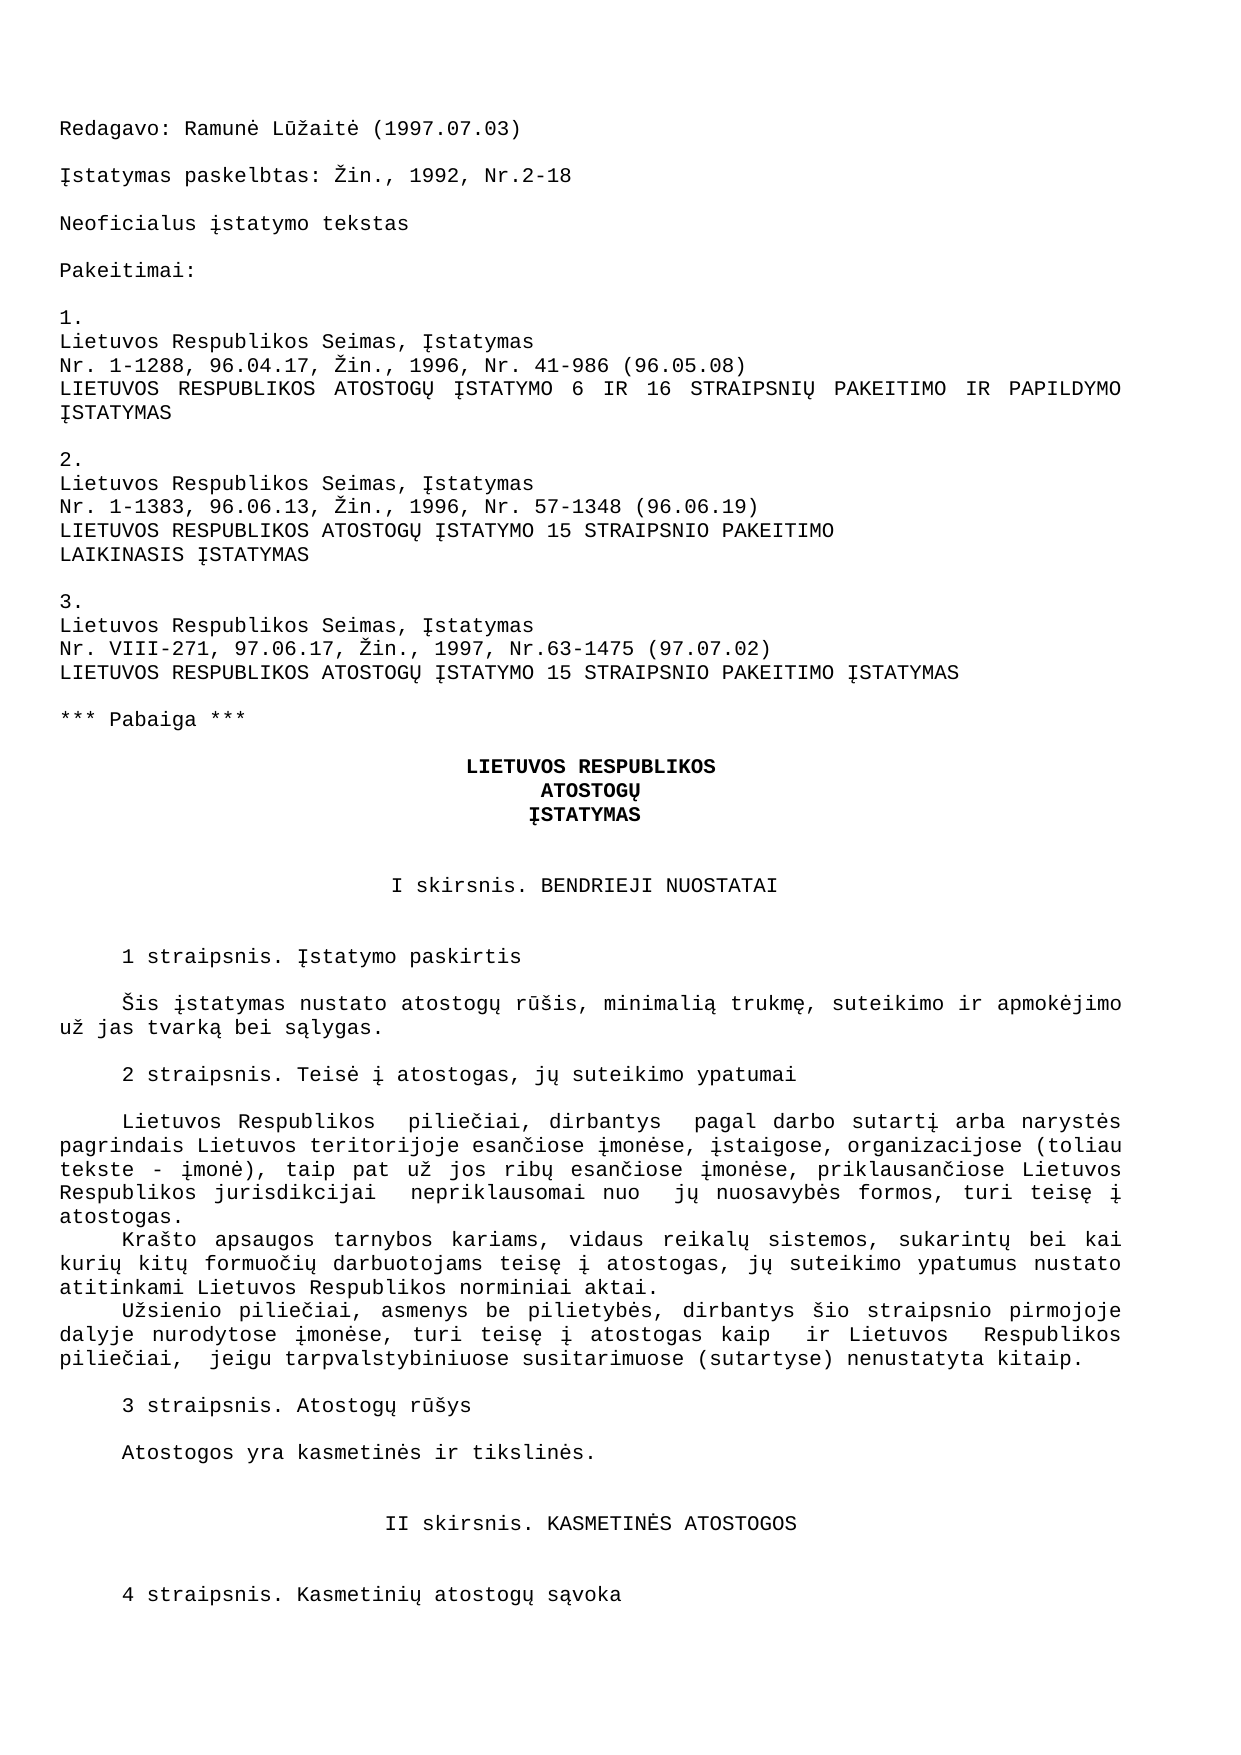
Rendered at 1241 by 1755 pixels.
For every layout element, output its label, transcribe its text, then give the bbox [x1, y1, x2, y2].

text Šis įstatymas nustato atostogų rūšis, minimalią trukmę, suteikimo ir apmokėjimo už jas tvarką bei sąlygas. [59, 993, 1122, 1040]
text 4 straipsnis. Kasmetinių atostogų sąvoka [59, 1584, 1122, 1608]
text Lietuvos Respublikos Seimas, Įstatymas [59, 331, 1122, 354]
text *** Pabaiga *** [59, 709, 1122, 733]
text Nr. 1-1288, 96.04.17, Žin., 1996, Nr. 41-986 (96.05.08) [59, 354, 1122, 378]
text I skirsnis. BENDRIEJI NUOSTATAI [59, 875, 1122, 898]
text Lietuvos Respublikos piliečiai, dirbantys pagal darbo sutartį arba narystės pagrindais Lietuvos teritorijoje esančiose įmonėse, įstaigose, organizacijose (toliau tekste - įmonė), taip pat už jos ribų esančiose įmonėse, priklausančiose Lietuvos Respublikos jurisdikcijai nepriklausomai nuo jų nuosavybės formos, turi teisę į atostogas. [59, 1111, 1122, 1229]
text Pakeitimai: [59, 260, 1122, 284]
text LIETUVOS RESPUBLIKOS ATOSTOGŲ ĮSTATYMO 6 IR 16 STRAIPSNIŲ PAKEITIMO IR PAPILDYMO ĮSTATYMAS [59, 378, 1122, 426]
text Nr. VIII-271, 97.06.17, Žin., 1997, Nr.63-1475 (97.07.02) [59, 638, 1122, 662]
text Lietuvos Respublikos Seimas, Įstatymas [59, 473, 1122, 496]
text LIETUVOS RESPUBLIKOS [59, 757, 1122, 780]
text 1 straipsnis. Įstatymo paskirtis [59, 946, 1122, 969]
text Nr. 1-1383, 96.06.13, Žin., 1996, Nr. 57-1348 (96.06.19) [59, 496, 1122, 520]
text Užsienio piliečiai, asmenys be pilietybės, dirbantys šio straipsnio pirmojoje dalyje nurodytose įmonėse, turi teisę į atostogas kaip ir Lietuvos Respublikos piliečiai, jeigu tarpvalstybiniuose susitarimuose (sutartyse) nenustatyta kitaip. [59, 1300, 1122, 1371]
text LIETUVOS RESPUBLIKOS ATOSTOGŲ ĮSTATYMO 15 STRAIPSNIO PAKEITIMO [59, 520, 1122, 544]
text 2 straipsnis. Teisė į atostogas, jų suteikimo ypatumai [59, 1064, 1122, 1088]
text Įstatymas paskelbtas: Žin., 1992, Nr.2-18 [59, 165, 1122, 189]
text ATOSTOGŲ [59, 780, 1122, 804]
text Lietuvos Respublikos Seimas, Įstatymas [59, 615, 1122, 638]
text LIETUVOS RESPUBLIKOS ATOSTOGŲ ĮSTATYMO 15 STRAIPSNIO PAKEITIMO ĮSTATYMAS [59, 662, 1122, 686]
text Redagavo: Ramunė Lūžaitė (1997.07.03) [59, 118, 1122, 142]
text Krašto apsaugos tarnybos kariams, vidaus reikalų sistemos, sukarintų bei kai kurių kitų formuočių darbuotojams teisę į atostogas, jų suteikimo ypatumus nustato atitinkami Lietuvos Respublikos norminiai aktai. [59, 1229, 1122, 1300]
text 3. [59, 591, 1122, 615]
text 2. [59, 449, 1122, 473]
text LAIKINASIS ĮSTATYMAS [59, 544, 1122, 567]
text ĮSTATYMAS [59, 804, 1122, 827]
text 3 straipsnis. Atostogų rūšys [59, 1395, 1122, 1419]
text Atostogos yra kasmetinės ir tikslinės. [59, 1442, 1122, 1466]
text II skirsnis. KASMETINĖS ATOSTOGOS [59, 1513, 1122, 1537]
text Neoficialus įstatymo tekstas [59, 213, 1122, 236]
text 1. [59, 307, 1122, 331]
